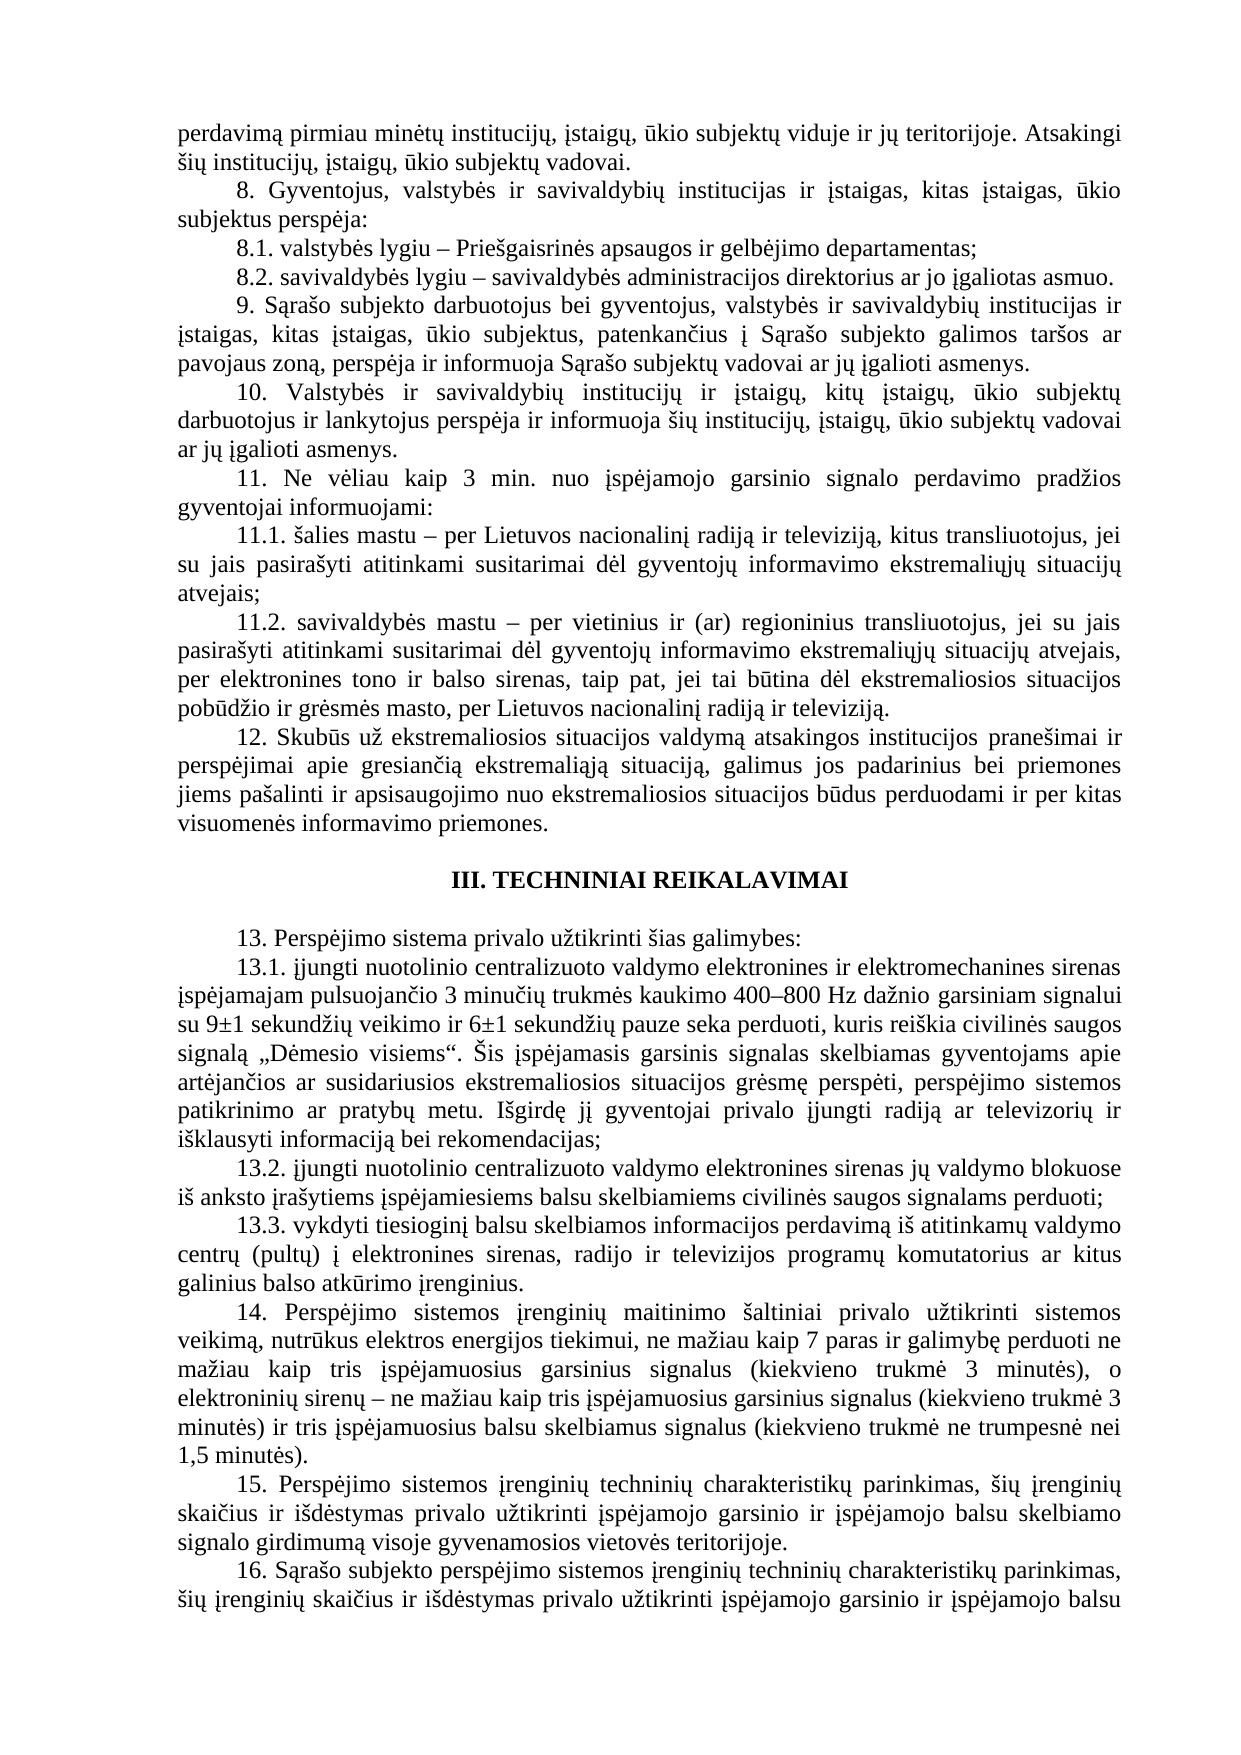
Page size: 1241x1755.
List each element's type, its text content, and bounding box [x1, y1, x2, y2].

text 13. Perspėjimo sistema privalo užtikrinti šias galimybes: [177, 923, 1122, 952]
text perdavimą pirmiau minėtų institucijų, įstaigų, ūkio subjektų viduje ir jų teritorijoje. Atsakingi šių institucijų, įstaigų, ūkio subjektų vadovai. [177, 118, 1122, 176]
text 9. Sąrašo subjekto darbuotojus bei gyventojus, valstybės ir savivaldybių institucijas ir įstaigas, kitas įstaigas, ūkio subjektus, patenkančius į Sąrašo subjekto galimos taršos ar pavojaus zoną, perspėja ir informuoja Sąrašo subjektų vadovai ar jų įgalioti asmenys. [177, 291, 1122, 377]
text 11. Ne vėliau kaip 3 min. nuo įspėjamojo garsinio signalo perdavimo pradžios gyventojai informuojami: [177, 463, 1122, 521]
text 16. Sąrašo subjekto perspėjimo sistemos įrenginių techninių charakteristikų parinkimas, šių įrenginių skaičius ir išdėstymas privalo užtikrinti įspėjamojo garsinio ir įspėjamojo balsu [177, 1556, 1122, 1613]
text 11.1. šalies mastu – per Lietuvos nacionalinį radiją ir televiziją, kitus transliuotojus, jei su jais pasirašyti atitinkami susitarimai dėl gyventojų informavimo ekstremaliųjų situacijų atvejais; [177, 521, 1122, 607]
text III. TECHNINIAI REIKALAVIMAI [177, 866, 1122, 894]
text 10. Valstybės ir savivaldybių institucijų ir įstaigų, kitų įstaigų, ūkio subjektų darbuotojus ir lankytojus perspėja ir informuoja šių institucijų, įstaigų, ūkio subjektų vadovai ar jų įgalioti asmenys. [177, 377, 1122, 463]
text 13.2. įjungti nuotolinio centralizuoto valdymo elektronines sirenas jų valdymo blokuose iš anksto įrašytiems įspėjamiesiems balsu skelbiamiems civilinės saugos signalams perduoti; [177, 1153, 1122, 1211]
text 12. Skubūs už ekstremaliosios situacijos valdymą atsakingos institucijos pranešimai ir perspėjimai apie gresiančią ekstremaliąją situaciją, galimus jos padarinius bei priemones jiems pašalinti ir apsisaugojimo nuo ekstremaliosios situacijos būdus perduodami ir per kitas visuomenės informavimo priemones. [177, 722, 1122, 837]
text 15. Perspėjimo sistemos įrenginių techninių charakteristikų parinkimas, šių įrenginių skaičius ir išdėstymas privalo užtikrinti įspėjamojo garsinio ir įspėjamojo balsu skelbiamo signalo girdimumą visoje gyvenamosios vietovės teritorijoje. [177, 1469, 1122, 1556]
text 8.1. valstybės lygiu – Priešgaisrinės apsaugos ir gelbėjimo departamentas; [177, 233, 1122, 262]
text 8. Gyventojus, valstybės ir savivaldybių institucijas ir įstaigas, kitas įstaigas, ūkio subjektus perspėja: [177, 176, 1122, 233]
text 11.2. savivaldybės mastu – per vietinius ir (ar) regioninius transliuotojus, jei su jais pasirašyti atitinkami susitarimai dėl gyventojų informavimo ekstremaliųjų situacijų atvejais, per elektronines tono ir balso sirenas, taip pat, jei tai būtina dėl ekstremaliosios situacijos pobūdžio ir grėsmės masto, per Lietuvos nacionalinį radiją ir televiziją. [177, 607, 1122, 722]
text 13.1. įjungti nuotolinio centralizuoto valdymo elektronines ir elektromechanines sirenas įspėjamajam pulsuojančio 3 minučių trukmės kaukimo 400–800 Hz dažnio garsiniam signalui su 9±1 sekundžių veikimo ir 6±1 sekundžių pauze seka perduoti, kuris reiškia civilinės saugos signalą „Dėmesio visiems“. Šis įspėjamasis garsinis signalas skelbiamas gyventojams apie artėjančios ar susidariusios ekstremaliosios situacijos grėsmę perspėti, perspėjimo sistemos patikrinimo ar pratybų metu. Išgirdę jį gyventojai privalo įjungti radiją ar televizorių ir išklausyti informaciją bei rekomendacijas; [177, 952, 1122, 1153]
text 8.2. savivaldybės lygiu – savivaldybės administracijos direktorius ar jo įgaliotas asmuo. [177, 262, 1122, 291]
text 14. Perspėjimo sistemos įrenginių maitinimo šaltiniai privalo užtikrinti sistemos veikimą, nutrūkus elektros energijos tiekimui, ne mažiau kaip 7 paras ir galimybę perduoti ne mažiau kaip tris įspėjamuosius garsinius signalus (kiekvieno trukmė 3 minutės), o elektroninių sirenų – ne mažiau kaip tris įspėjamuosius garsinius signalus (kiekvieno trukmė 3 minutės) ir tris įspėjamuosius balsu skelbiamus signalus (kiekvieno trukmė ne trumpesnė nei 1,5 minutės). [177, 1297, 1122, 1469]
text 13.3. vykdyti tiesioginį balsu skelbiamos informacijos perdavimą iš atitinkamų valdymo centrų (pultų) į elektronines sirenas, radijo ir televizijos programų komutatorius ar kitus galinius balso atkūrimo įrenginius. [177, 1211, 1122, 1297]
